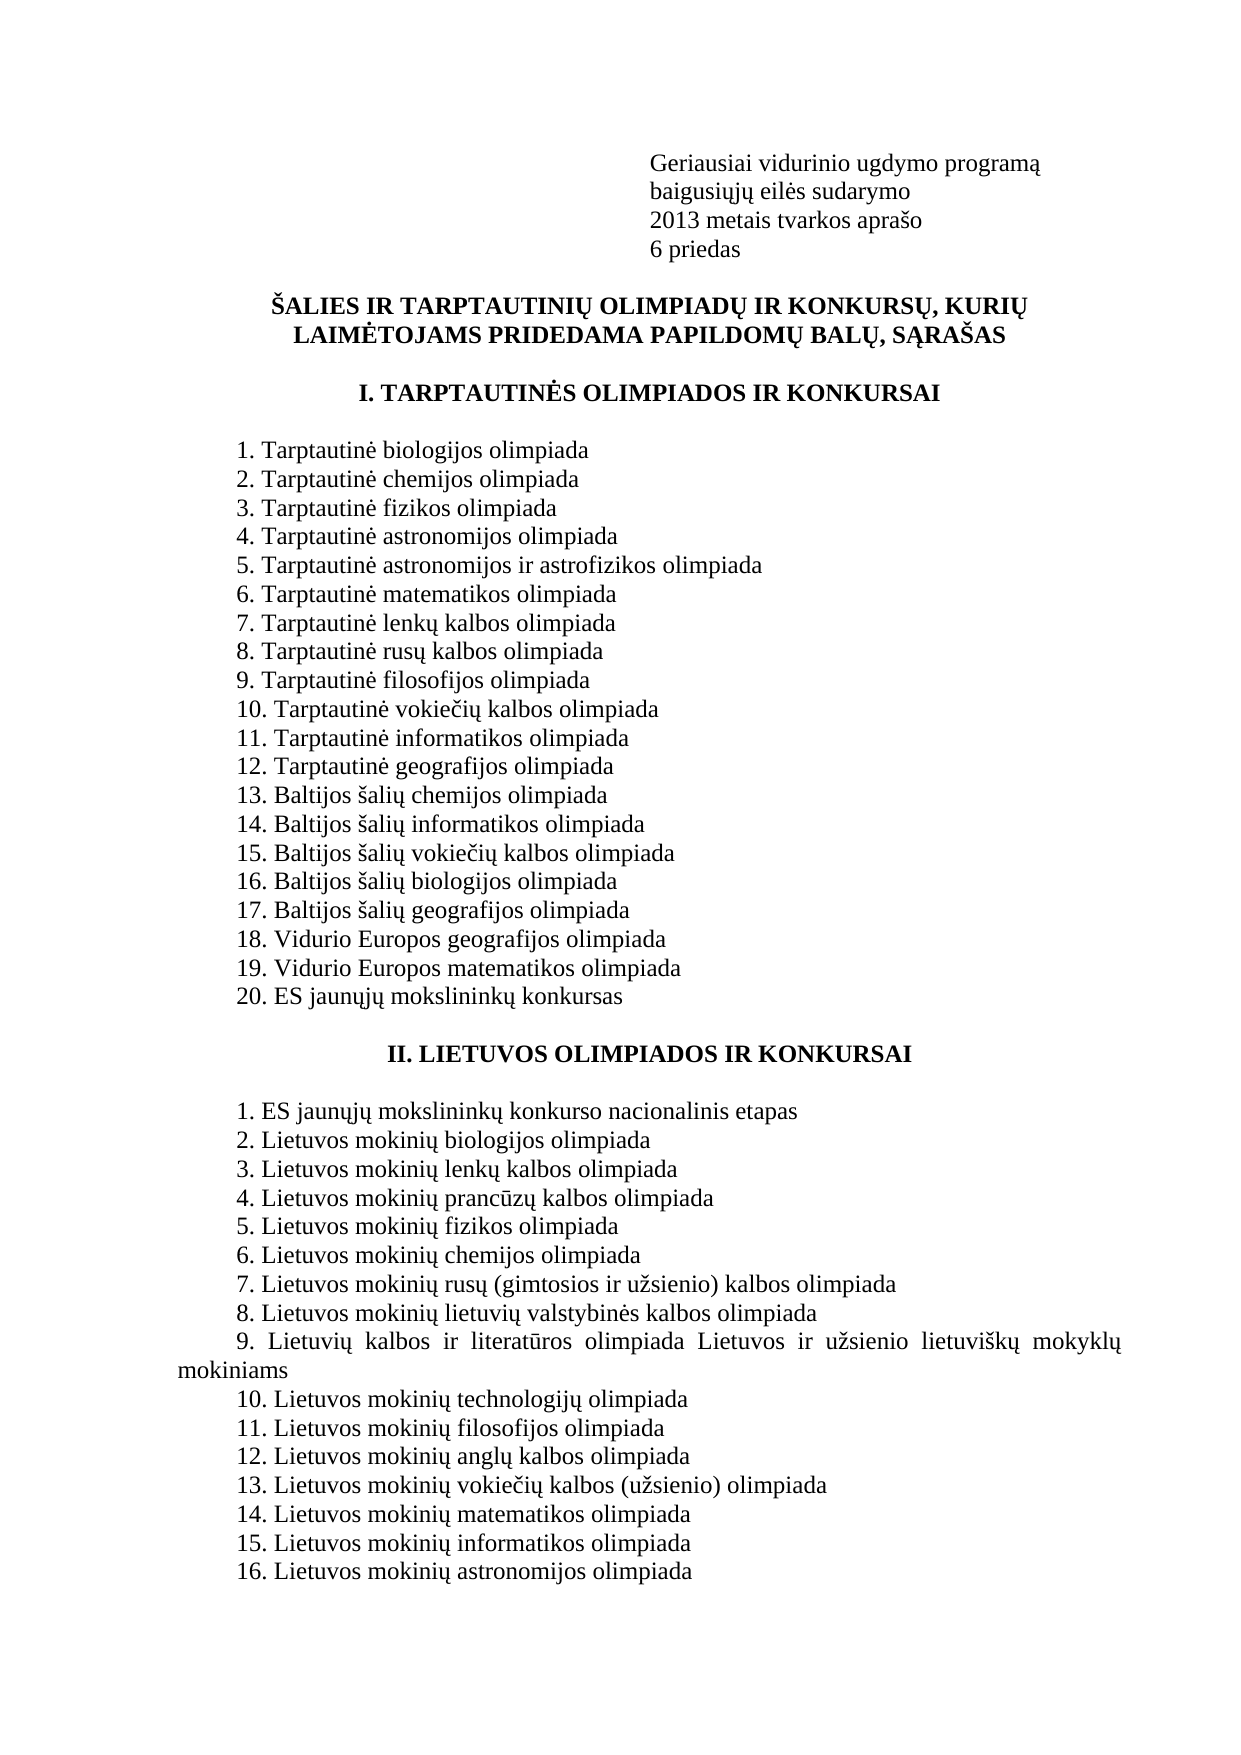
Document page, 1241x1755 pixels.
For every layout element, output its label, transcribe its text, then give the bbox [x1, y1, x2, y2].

text baigusiųjų eilės sudarymo [649, 176, 1122, 205]
text 12. Tarptautinė geografijos olimpiada [177, 751, 1122, 780]
text 13. Baltijos šalių chemijos olimpiada [177, 780, 1122, 809]
text 4. Tarptautinė astronomijos olimpiada [177, 521, 1122, 550]
text 9. Tarptautinė filosofijos olimpiada [177, 665, 1122, 694]
text 15. Baltijos šalių vokiečių kalbos olimpiada [177, 838, 1122, 866]
text 1. Tarptautinė biologijos olimpiada [177, 435, 1122, 464]
text 2013 metais tvarkos aprašo [649, 205, 1122, 234]
text 18. Vidurio Europos geografijos olimpiada [177, 924, 1122, 953]
text 1. ES jaunųjų mokslininkų konkurso nacionalinis etapas [177, 1096, 1122, 1125]
text 13. Lietuvos mokinių vokiečių kalbos (užsienio) olimpiada [177, 1470, 1122, 1499]
text 6. Tarptautinė matematikos olimpiada [177, 579, 1122, 608]
text 10. Tarptautinė vokiečių kalbos olimpiada [177, 694, 1122, 723]
text šalies IR TARPTAUTINIŲ olimpiadų ir konkursų, kurių LAIMĖTOjams pridedamA papildomŲ balŲ, sąrašas [177, 291, 1122, 349]
text II. LIETUVOS OLIMPIADOS IR KONKURSAI [177, 1039, 1122, 1068]
text 3. Lietuvos mokinių lenkų kalbos olimpiada [177, 1154, 1122, 1183]
text 5. Lietuvos mokinių fizikos olimpiada [177, 1211, 1122, 1240]
text 6. Lietuvos mokinių chemijos olimpiada [177, 1240, 1122, 1269]
text 5. Tarptautinė astronomijos ir astrofizikos olimpiada [177, 550, 1122, 579]
text 8. Lietuvos mokinių lietuvių valstybinės kalbos olimpiada [177, 1298, 1122, 1326]
text 11. Lietuvos mokinių filosofijos olimpiada [177, 1413, 1122, 1441]
text Geriausiai vidurinio ugdymo programą [649, 148, 1122, 176]
text 10. Lietuvos mokinių technologijų olimpiada [177, 1384, 1122, 1413]
text 16. Lietuvos mokinių astronomijos olimpiada [177, 1556, 1122, 1585]
text 9. Lietuvių kalbos ir literatūros olimpiada Lietuvos ir užsienio lietuviškų mokyklų mokiniams [177, 1326, 1122, 1384]
text 19. Vidurio Europos matematikos olimpiada [177, 953, 1122, 981]
text 12. Lietuvos mokinių anglų kalbos olimpiada [177, 1441, 1122, 1470]
text I. Tarptautinės olimpiados ir konkursai [177, 378, 1122, 406]
text 3. Tarptautinė fizikos olimpiada [177, 493, 1122, 521]
text 8. Tarptautinė rusų kalbos olimpiada [177, 636, 1122, 665]
text 16. Baltijos šalių biologijos olimpiada [177, 866, 1122, 895]
text 20. ES jaunųjų mokslininkų konkursas [177, 981, 1122, 1010]
text 7. Lietuvos mokinių rusų (gimtosios ir užsienio) kalbos olimpiada [177, 1269, 1122, 1298]
text 4. Lietuvos mokinių prancūzų kalbos olimpiada [177, 1183, 1122, 1211]
text 2. Lietuvos mokinių biologijos olimpiada [177, 1125, 1122, 1154]
text 6 priedas [649, 234, 1122, 263]
text 15. Lietuvos mokinių informatikos olimpiada [177, 1528, 1122, 1556]
text 14. Baltijos šalių informatikos olimpiada [177, 809, 1122, 838]
text 7. Tarptautinė lenkų kalbos olimpiada [177, 608, 1122, 636]
text 11. Tarptautinė informatikos olimpiada [177, 723, 1122, 751]
text 2. Tarptautinė chemijos olimpiada [177, 464, 1122, 493]
text 17. Baltijos šalių geografijos olimpiada [177, 895, 1122, 924]
text 14. Lietuvos mokinių matematikos olimpiada [177, 1499, 1122, 1528]
